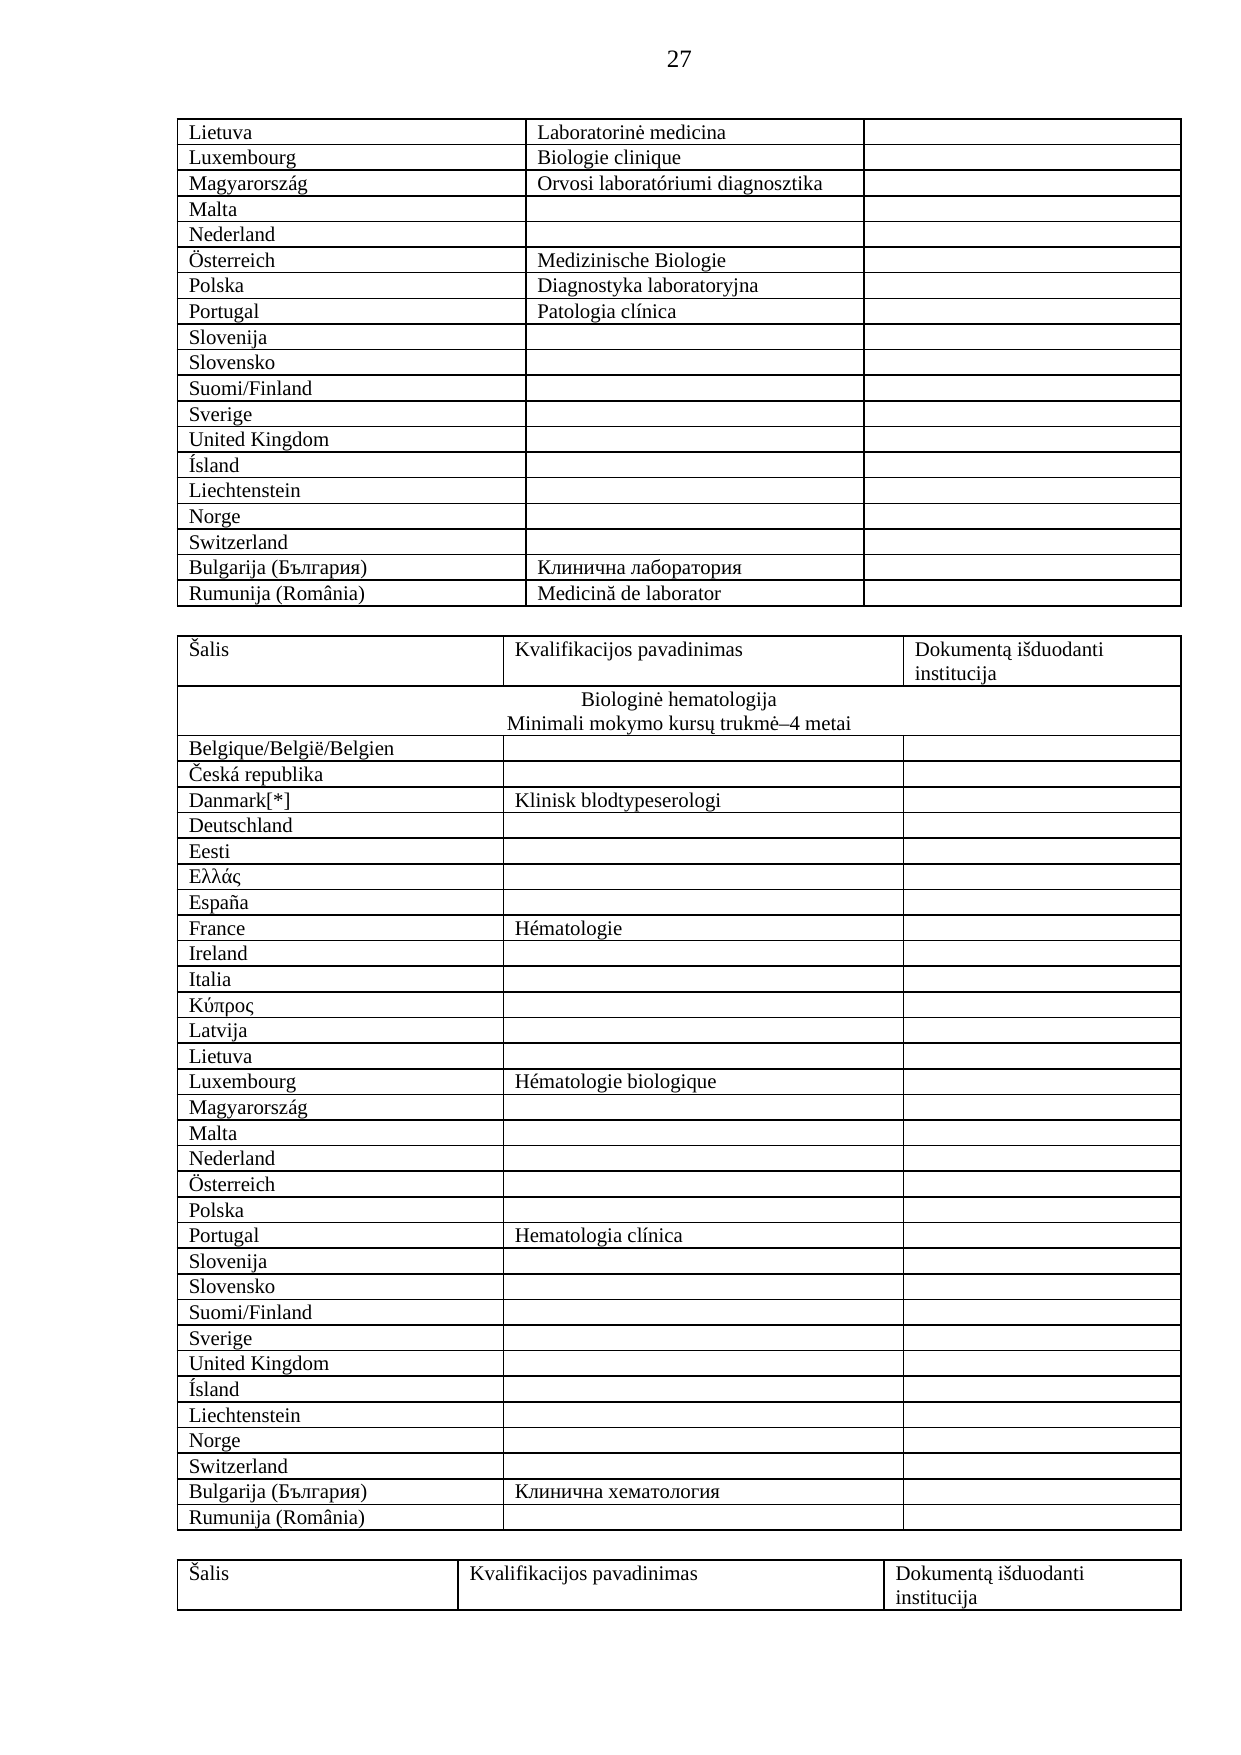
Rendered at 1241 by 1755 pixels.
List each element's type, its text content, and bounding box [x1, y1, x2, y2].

table_cell Suomi/Finland [178, 376, 525, 400]
table_cell [504, 839, 903, 863]
table_cell [504, 993, 903, 1017]
table_cell Polska [178, 273, 525, 297]
table_cell [504, 890, 903, 914]
table_cell [904, 1403, 1180, 1427]
table_cell Ireland [178, 941, 503, 965]
table_cell [504, 1044, 903, 1068]
table_cell [865, 478, 1180, 502]
table_cell [527, 376, 863, 400]
table_cell [904, 762, 1180, 786]
table_cell Diagnostyka laboratoryjna [527, 273, 863, 297]
table_cell Ísland [178, 453, 525, 477]
table_cell Ísland [178, 1377, 503, 1401]
table_cell [504, 1249, 903, 1273]
table_cell [865, 530, 1180, 554]
table_cell [865, 504, 1180, 528]
table_cell [865, 299, 1180, 323]
table_cell [865, 120, 1180, 144]
table_cell [865, 555, 1180, 579]
table_header Kvalifikacijos pavadinimas [459, 1561, 883, 1609]
table_cell Ελλάς [178, 865, 503, 888]
table_cell [904, 1377, 1180, 1401]
table_cell [504, 1377, 903, 1401]
table_cell [904, 1480, 1180, 1503]
table_cell Danmark[*] [178, 788, 503, 812]
table_cell [904, 1505, 1180, 1529]
table_cell Belgique/België/Belgien [178, 736, 503, 760]
table_cell [865, 248, 1180, 272]
table_cell [504, 967, 903, 991]
table_cell [904, 736, 1180, 760]
table_cell Hématologie biologique [504, 1070, 903, 1093]
table_cell [904, 788, 1180, 812]
table_cell [504, 1018, 903, 1042]
table_cell Suomi/Finland [178, 1300, 503, 1324]
table_cell [504, 1351, 903, 1375]
table_cell [865, 197, 1180, 221]
table_cell [865, 350, 1180, 374]
table_cell Malta [178, 197, 525, 221]
table_header Dokumentą išduodanti institucija [904, 637, 1180, 685]
table_cell [904, 813, 1180, 837]
table_cell Sverige [178, 1326, 503, 1350]
table_cell Orvosi laboratóriumi diagnosztika [527, 171, 863, 195]
table_cell Κύπρος [178, 993, 503, 1017]
table_cell [865, 402, 1180, 426]
table_cell Norge [178, 504, 525, 528]
table_cell [504, 1428, 903, 1452]
table_cell [504, 1505, 514, 1529]
table_cell [904, 967, 1180, 991]
table_cell Lietuva [178, 1044, 503, 1068]
table_cell [904, 1070, 1180, 1093]
table_cell [904, 916, 1180, 940]
table_header Dokumentą išduodanti institucija [885, 1561, 1180, 1609]
table_cell Liechtenstein [178, 1403, 503, 1427]
table_cell [527, 427, 863, 451]
table_cell [904, 1198, 1180, 1222]
table_cell [504, 762, 903, 786]
table_cell [865, 325, 1180, 349]
table_cell [504, 1121, 903, 1145]
table_cell Magyarország [178, 171, 525, 195]
table_cell Medizinische Biologie [527, 248, 863, 272]
table_cell [904, 1454, 1180, 1478]
table_cell [904, 1249, 1180, 1273]
table_cell [504, 941, 903, 965]
table_cell España [178, 890, 503, 914]
table_cell Norge [178, 1428, 503, 1452]
table_cell [527, 453, 863, 477]
table_cell Česká republika [178, 762, 503, 786]
table_cell [527, 197, 863, 221]
table_cell [504, 1146, 903, 1170]
table_cell [865, 581, 1180, 605]
table_cell Polska [178, 1198, 503, 1222]
table_cell Laboratorinė medicina [527, 120, 863, 144]
table_cell [904, 1351, 1180, 1375]
table_cell [904, 1018, 1180, 1042]
table_cell Sverige [178, 402, 525, 426]
table_cell [904, 1223, 1180, 1247]
table_cell [504, 1300, 903, 1324]
table_cell [504, 736, 903, 760]
table_cell [504, 1275, 903, 1298]
table_header Šalis [178, 637, 503, 685]
table_cell Eesti [178, 839, 503, 863]
table_cell Patologia clínica [527, 299, 863, 323]
table_cell [904, 1300, 1180, 1324]
table_cell [904, 941, 1180, 965]
table_cell [904, 865, 1180, 888]
table_cell [527, 325, 863, 349]
table_cell Malta [178, 1121, 503, 1145]
table_cell [865, 222, 1180, 246]
table_cell [892, 1505, 903, 1529]
table_cell [527, 222, 863, 246]
table_cell [527, 402, 863, 426]
table_cell [865, 145, 1180, 169]
table_cell Österreich [178, 1172, 503, 1196]
table_cell [504, 1326, 903, 1350]
table_cell Slovensko [178, 350, 525, 374]
table_cell [904, 1095, 1180, 1119]
table_cell Portugal [178, 299, 525, 323]
table_cell [527, 504, 863, 528]
table_cell [865, 273, 1180, 297]
table_cell France [178, 916, 503, 940]
table_cell [904, 1275, 1180, 1298]
table_cell [904, 839, 1180, 863]
table_cell [504, 1403, 903, 1427]
table_cell Nederland [178, 1146, 503, 1170]
table_cell Switzerland [178, 1454, 503, 1478]
table_cell Hematologia clínica [504, 1223, 903, 1247]
table_cell Latvija [178, 1018, 503, 1042]
table_cell Slovensko [178, 1275, 503, 1298]
table_cell Slovenija [178, 1249, 503, 1273]
table_cell [504, 865, 903, 888]
table_cell [865, 376, 1180, 400]
table_cell [865, 427, 1180, 451]
table_cell Portugal [178, 1223, 503, 1247]
table_cell [904, 1172, 1180, 1196]
table_cell Slovenija [178, 325, 525, 349]
table_cell [904, 1146, 1180, 1170]
table_cell Nederland [178, 222, 525, 246]
table_header Kvalifikacijos pavadinimas [504, 637, 903, 685]
table_cell Luxembourg [178, 145, 525, 169]
table_cell Magyarország [178, 1095, 503, 1119]
table_cell [904, 1044, 1180, 1068]
table_cell Österreich [178, 248, 525, 272]
table_cell [904, 1121, 1180, 1145]
table_header Šalis [178, 1561, 457, 1609]
table_cell [527, 478, 863, 502]
table_cell [504, 1454, 903, 1478]
table_cell Deutschland [178, 813, 503, 837]
table_cell [904, 890, 1180, 914]
table_cell Italia [178, 967, 503, 991]
table_cell Luxembourg [178, 1070, 503, 1093]
table_cell Biologinė hematologija Minimali mokymo kursų trukmė–4 metai [178, 687, 1180, 735]
table_cell United Kingdom [178, 427, 525, 451]
table_cell [504, 813, 903, 837]
table_cell [904, 993, 1180, 1017]
table_cell Biologie clinique [527, 145, 863, 169]
table_cell [904, 1428, 1180, 1452]
table_cell United Kingdom [178, 1351, 503, 1375]
table_cell Hématologie [504, 916, 903, 940]
table_cell Switzerland [178, 530, 525, 554]
table_cell [865, 453, 1180, 477]
table_cell Klinisk blodtypeserologi [504, 788, 903, 812]
table_cell [527, 530, 863, 554]
table_cell [504, 1095, 903, 1119]
table_cell [527, 350, 863, 374]
table_cell Lietuva [178, 120, 525, 144]
table_cell [904, 1326, 1180, 1350]
table_cell [504, 1172, 903, 1196]
table_cell Liechtenstein [178, 478, 525, 502]
table_cell [504, 1198, 903, 1222]
table_cell [865, 171, 1180, 195]
